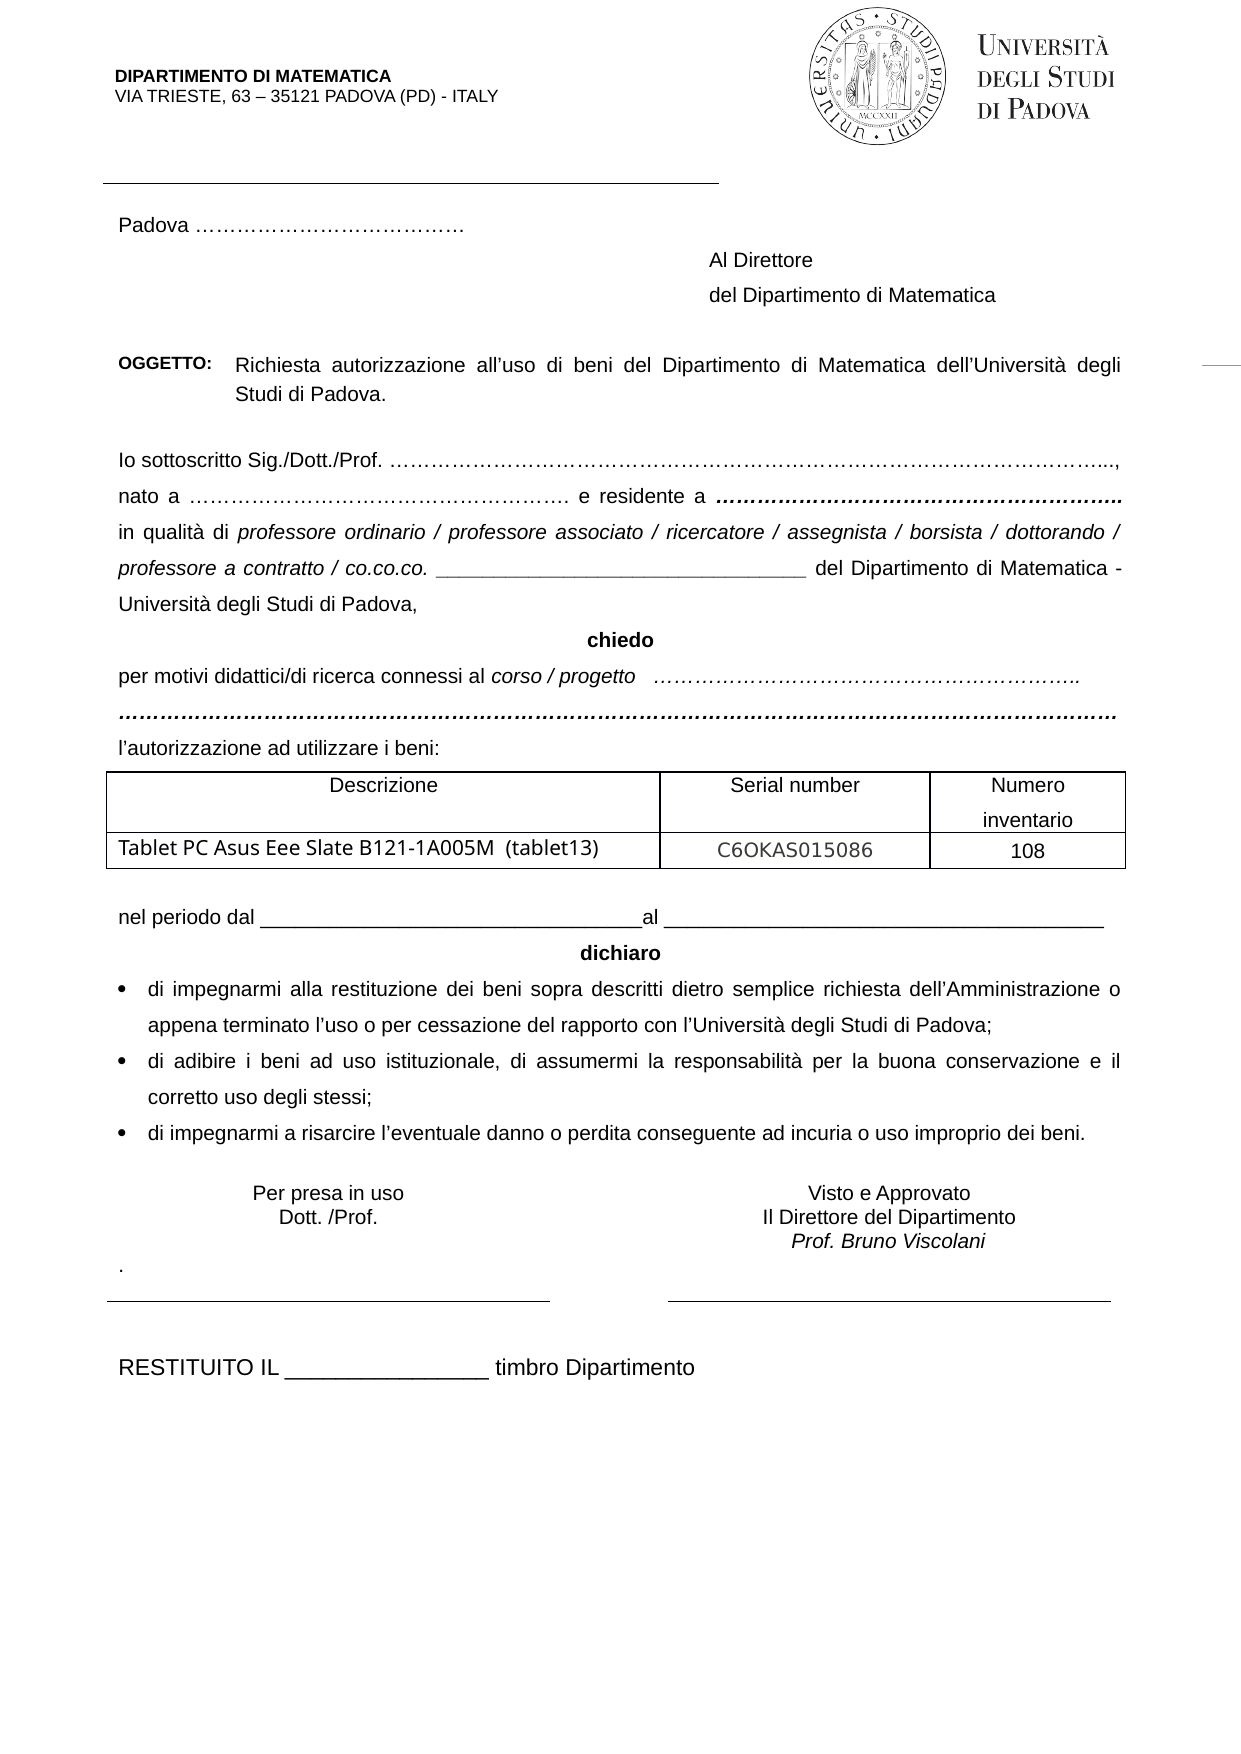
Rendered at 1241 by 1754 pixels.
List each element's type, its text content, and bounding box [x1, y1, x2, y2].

table_cell 108 [931, 833, 1125, 868]
text dichiaro [118, 941, 1123, 965]
list di impegnarmi alla restituzione dei beni sopra descritti dietro semplice richiesta dell’Amministrazione o appena terminato l’uso o per cessazione del rapporto con l’Università degli Studi di Padova; [118, 977, 1123, 1037]
table_header Visto e Approvato Il Direttore del Dipartimento Prof. Bruno Viscolani [668, 1181, 1111, 1253]
table_cell [668, 1253, 1111, 1301]
table_cell [550, 1253, 668, 1301]
text Al Direttore [118, 248, 1123, 272]
table_cell C6OKAS015086 [661, 833, 929, 868]
text Padova ………………………………… [118, 213, 1123, 237]
text ……………………………………………………………………………………………………………………………… [118, 699, 1123, 723]
table_cell . [107, 1253, 550, 1301]
text nato a ………………………………………………. e residente a ………………………………………………….. in qualità di professore ordinario / professore associato / ricercatore / assegnista / borsista / dottorando / professore a contratto / co.co.co. ________________________________ del Dipartimento di Matematica - Università degli Studi di Padova, [118, 484, 1123, 616]
table_header [550, 1181, 668, 1253]
table_header Descrizione [107, 773, 659, 832]
table_header Per presa in uso Dott. /Prof. [107, 1181, 550, 1253]
text l’autorizzazione ad utilizzare i beni: [118, 735, 1123, 759]
text del Dipartimento di Matematica [118, 283, 1123, 307]
table_header OGGETTO: [107, 353, 224, 412]
table_header Serial number [661, 773, 929, 832]
table_cell Tablet PC Asus Eee Slate B121-1A005M (tablet13) [107, 833, 659, 868]
picture [807, 6, 1114, 147]
text Io sottoscritto Sig./Dott./Prof. …………………………………………………………………………………………..., [118, 448, 1123, 472]
list di impegnarmi a risarcire l’eventuale danno o perdita conseguente ad incuria o uso improprio dei beni. [118, 1121, 1123, 1145]
text per motivi didattici/di ricerca connessi al corso / progetto …………………………………………………….. [118, 663, 1123, 687]
text RESTITUITO IL ________________ timbro Dipartimento [118, 1354, 1123, 1381]
table_header Numero inventario [931, 773, 1125, 832]
text chiedo [118, 628, 1123, 652]
list di adibire i beni ad uso istituzionale, di assumermi la responsabilità per la buona conservazione e il corretto uso degli stessi; [118, 1049, 1123, 1109]
text nel periodo dal _________________________________al ______________________________________ [118, 905, 1123, 929]
table_header Richiesta autorizzazione all’uso di beni del Dipartimento di Matematica dell’Università degli Studi di Padova. [224, 353, 1133, 412]
